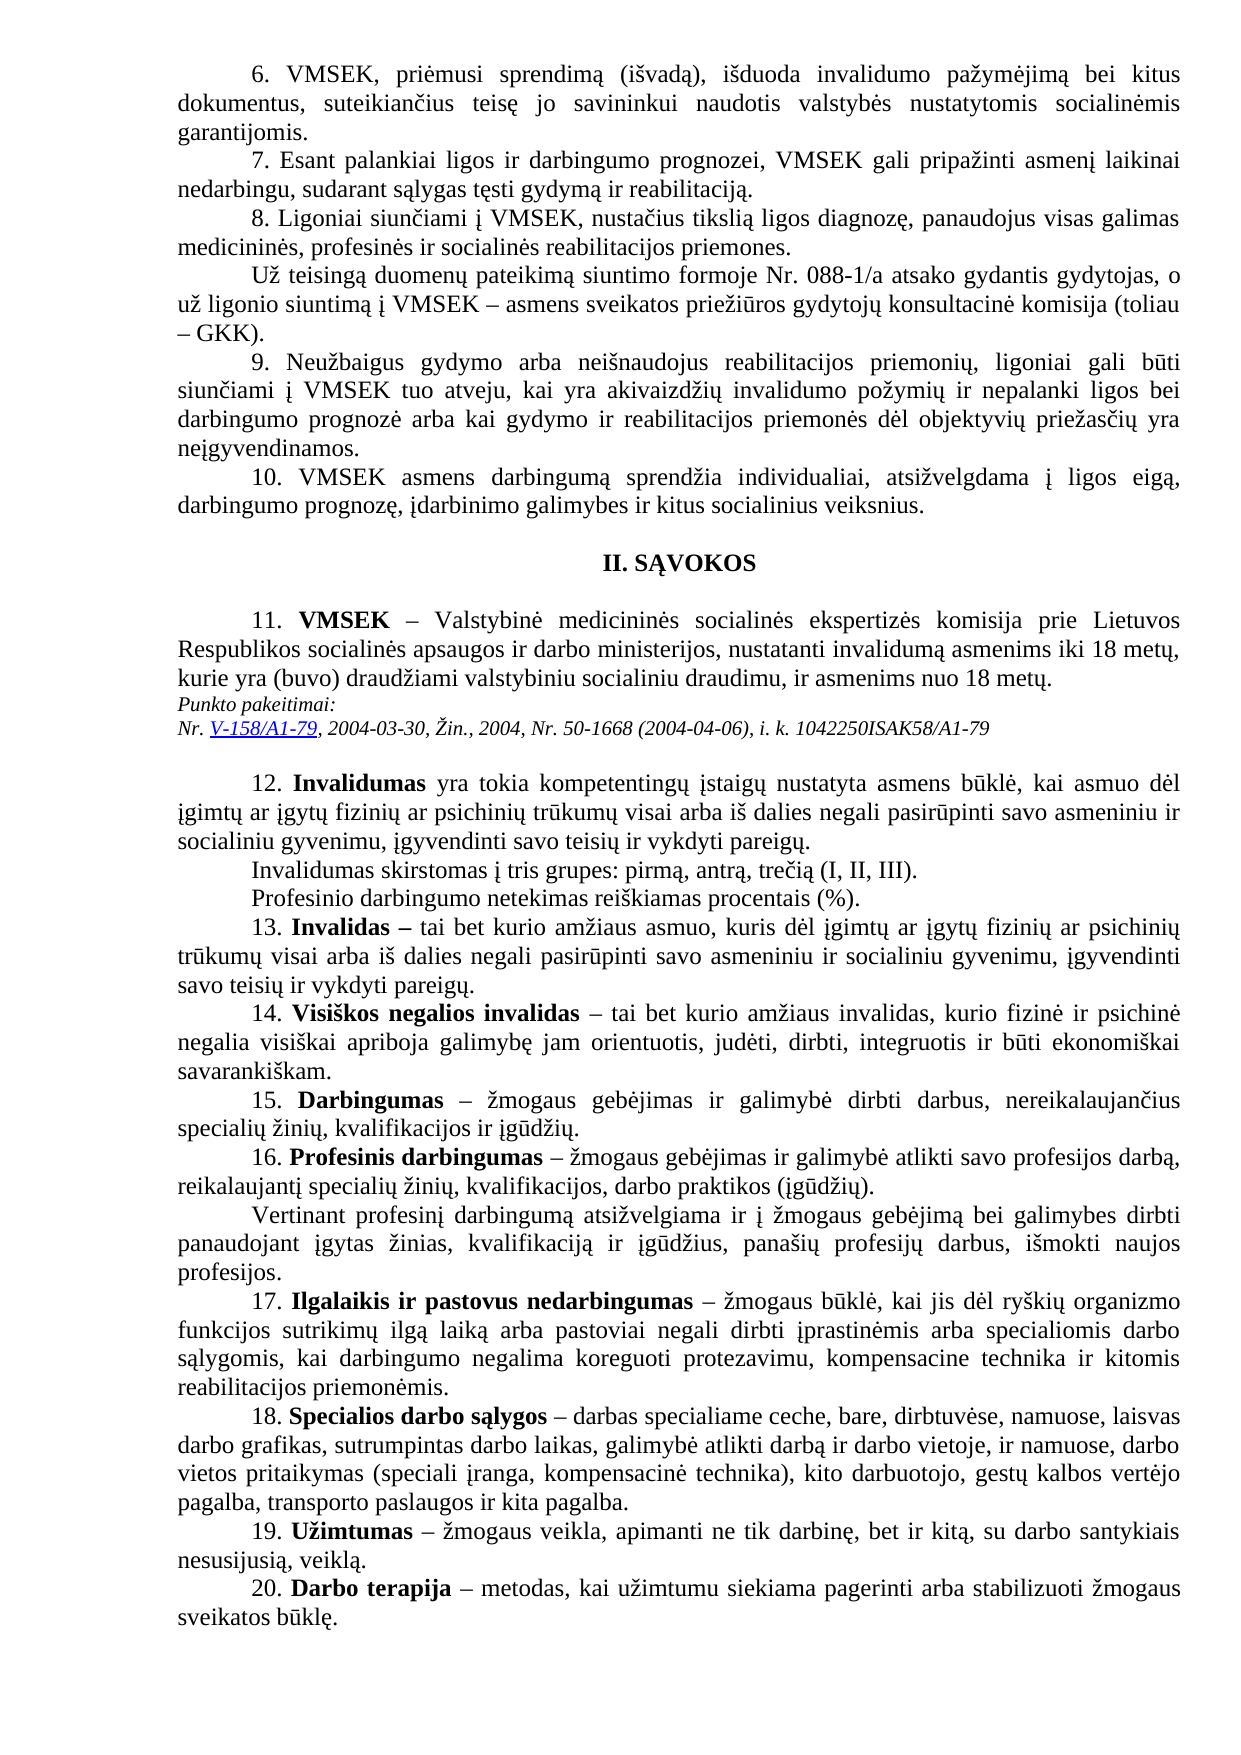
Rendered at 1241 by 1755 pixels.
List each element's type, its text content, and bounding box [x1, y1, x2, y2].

text 8. Ligoniai siunčiami į VMSEK, nustačius tikslią ligos diagnozę, panaudojus visas galimas medicininės, profesinės ir socialinės reabilitacijos priemones. [177, 203, 1181, 260]
text 16. Profesinis darbingumas – žmogaus gebėjimas ir galimybė atlikti savo profesijos darbą, reikalaujantį specialių žinių, kvalifikacijos, darbo praktikos (įgūdžių). [177, 1142, 1181, 1200]
text Už teisingą duomenų pateikimą siuntimo formoje Nr. 088-1/a atsako gydantis gydytojas, o už ligonio siuntimą į VMSEK – asmens sveikatos priežiūros gydytojų konsultacinė komisija (toliau – GKK). [177, 260, 1181, 347]
text 17. Ilgalaikis ir pastovus nedarbingumas – žmogaus būklė, kai jis dėl ryškių organizmo funkcijos sutrikimų ilgą laiką arba pastoviai negali dirbti įprastinėmis arba specialiomis darbo sąlygomis, kai darbingumo negalima koreguoti protezavimu, kompensacine technika ir kitomis reabilitacijos priemonėmis. [177, 1286, 1181, 1401]
text 15. Darbingumas – žmogaus gebėjimas ir galimybė dirbti darbus, nereikalaujančius specialių žinių, kvalifikacijos ir įgūdžių. [177, 1085, 1181, 1142]
text Vertinant profesinį darbingumą atsižvelgiama ir į žmogaus gebėjimą bei galimybes dirbti panaudojant įgytas žinias, kvalifikaciją ir įgūdžius, panašių profesijų darbus, išmokti naujos profesijos. [177, 1200, 1181, 1286]
text 7. Esant palankiai ligos ir darbingumo prognozei, VMSEK gali pripažinti asmenį laikinai nedarbingu, sudarant sąlygas tęsti gydymą ir reabilitaciją. [177, 145, 1181, 203]
text II. SĄVOKOS [177, 548, 1181, 577]
text Invalidumas skirstomas į tris grupes: pirmą, antrą, trečią (I, II, III). [177, 855, 1181, 883]
text 20. Darbo terapija – metodas, kai užimtumu siekiama pagerinti arba stabilizuoti žmogaus sveikatos būklę. [177, 1573, 1181, 1631]
text 10. VMSEK asmens darbingumą sprendžia individualiai, atsižvelgdama į ligos eigą, darbingumo prognozę, įdarbinimo galimybes ir kitus socialinius veiksnius. [177, 462, 1181, 519]
text Nr. V-158/A1-79, 2004-03-30, Žin., 2004, Nr. 50-1668 (2004-04-06), i. k. 1042250ISAK58/A1-79 [177, 716, 1181, 740]
text 18. Specialios darbo sąlygos – darbas specialiame ceche, bare, dirbtuvėse, namuose, laisvas darbo grafikas, sutrumpintas darbo laikas, galimybė atlikti darbą ir darbo vietoje, ir namuose, darbo vietos pritaikymas (speciali įranga, kompensacinė technika), kito darbuotojo, gestų kalbos vertėjo pagalba, transporto paslaugos ir kita pagalba. [177, 1401, 1181, 1516]
text 19. Užimtumas – žmogaus veikla, apimanti ne tik darbinę, bet ir kitą, su darbo santykiais nesusijusią, veiklą. [177, 1516, 1181, 1573]
text 9. Neužbaigus gydymo arba neišnaudojus reabilitacijos priemonių, ligoniai gali būti siunčiami į VMSEK tuo atveju, kai yra akivaizdžių invalidumo požymių ir nepalanki ligos bei darbingumo prognozė arba kai gydymo ir reabilitacijos priemonės dėl objektyvių priežasčių yra neįgyvendinamos. [177, 347, 1181, 462]
text 13. Invalidas – tai bet kurio amžiaus asmuo, kuris dėl įgimtų ar įgytų fizinių ar psichinių trūkumų visai arba iš dalies negali pasirūpinti savo asmeniniu ir socialiniu gyvenimu, įgyvendinti savo teisių ir vykdyti pareigų. [177, 912, 1181, 998]
text 12. Invalidumas yra tokia kompetentingų įstaigų nustatyta asmens būklė, kai asmuo dėl įgimtų ar įgytų fizinių ar psichinių trūkumų visai arba iš dalies negali pasirūpinti savo asmeniniu ir socialiniu gyvenimu, įgyvendinti savo teisių ir vykdyti pareigų. [177, 768, 1181, 855]
text Punkto pakeitimai: [177, 692, 1181, 716]
text 11. VMSEK – Valstybinė medicininės socialinės ekspertizės komisija prie Lietuvos Respublikos socialinės apsaugos ir darbo ministerijos, nustatanti invalidumą asmenims iki 18 metų, kurie yra (buvo) draudžiami valstybiniu socialiniu draudimu, ir asmenims nuo 18 metų. [177, 605, 1181, 692]
text Profesinio darbingumo netekimas reiškiamas procentais (%). [177, 883, 1181, 912]
text 14. Visiškos negalios invalidas – tai bet kurio amžiaus invalidas, kurio fizinė ir psichinė negalia visiškai apriboja galimybę jam orientuotis, judėti, dirbti, integruotis ir būti ekonomiškai savarankiškam. [177, 998, 1181, 1085]
text 6. VMSEK, priėmusi sprendimą (išvadą), išduoda invalidumo pažymėjimą bei kitus dokumentus, suteikiančius teisę jo savininkui naudotis valstybės nustatytomis socialinėmis garantijomis. [177, 59, 1181, 145]
